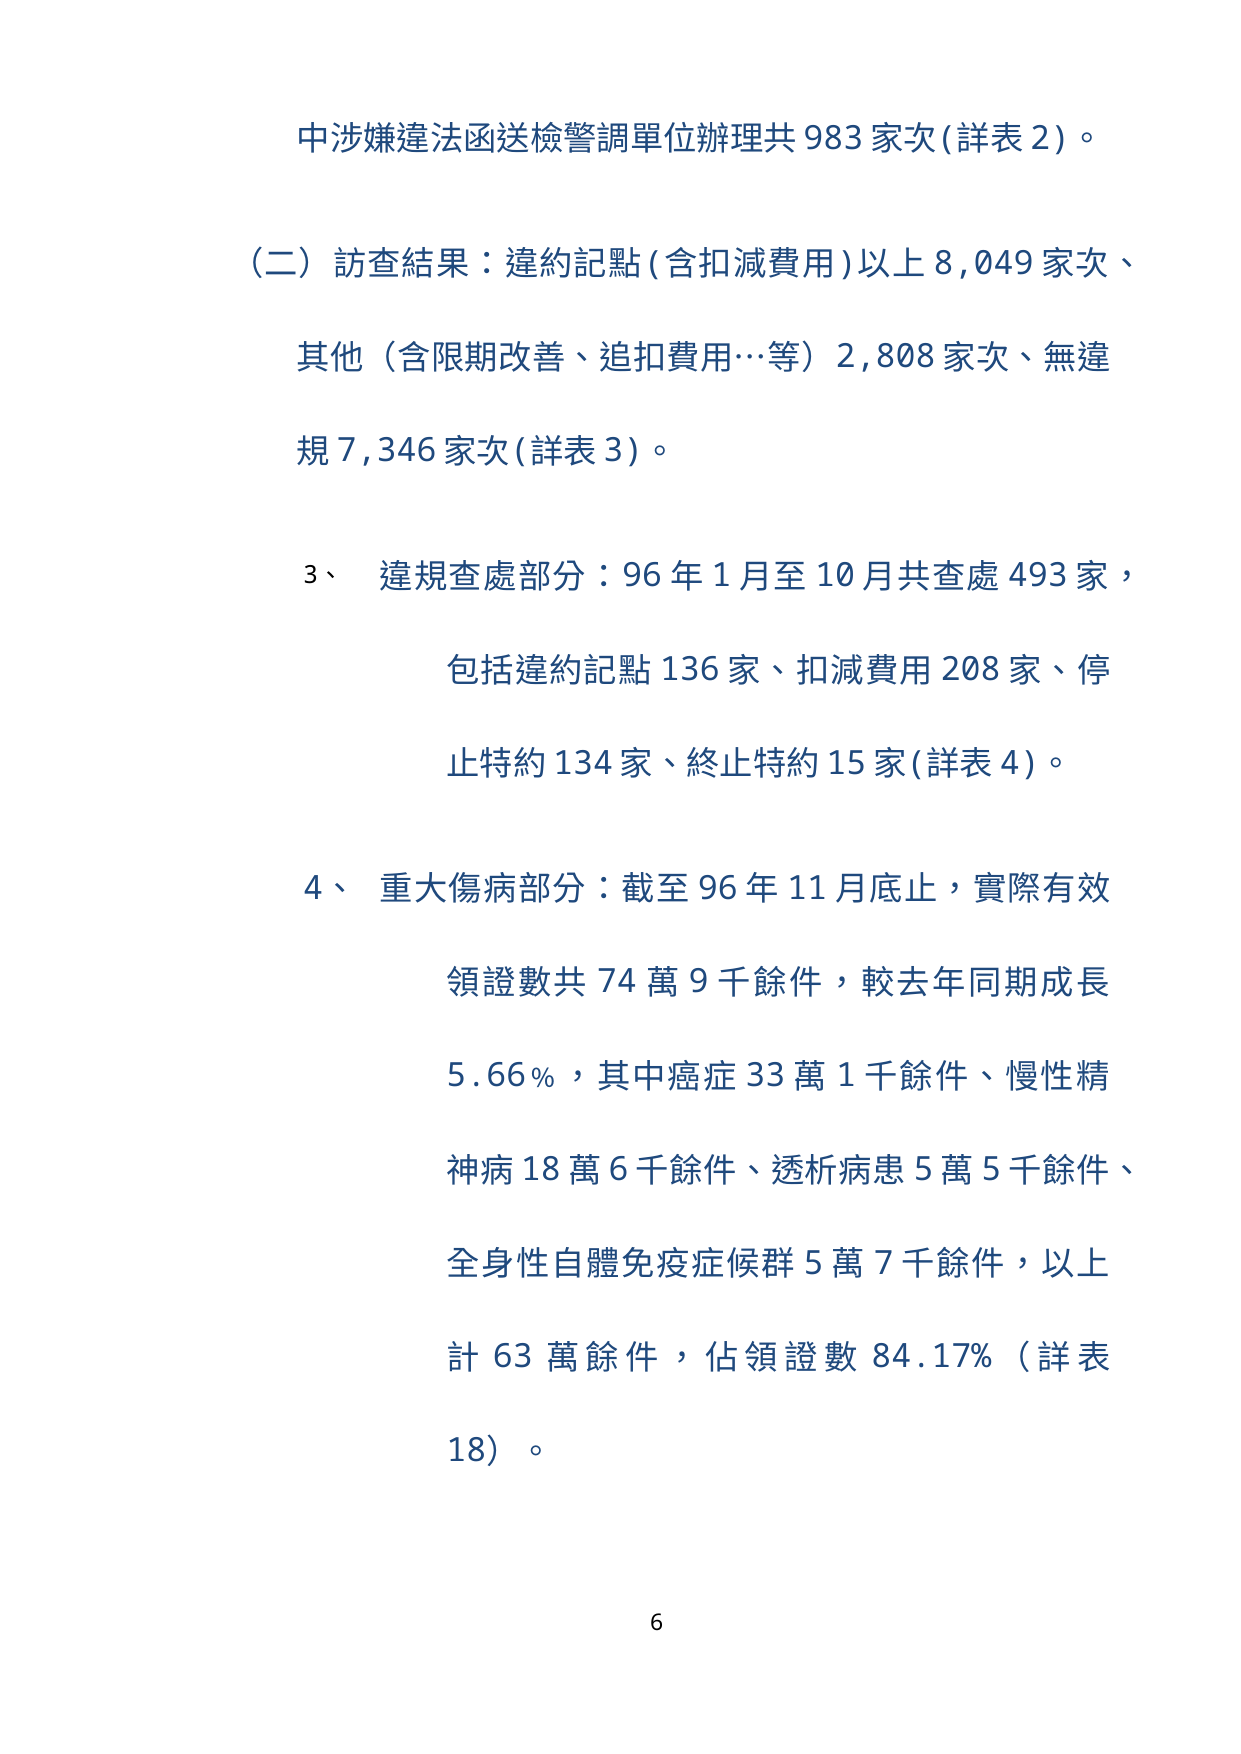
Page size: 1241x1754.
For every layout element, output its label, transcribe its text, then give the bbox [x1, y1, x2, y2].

text 中涉嫌違法函送檢警調單位辦理共983家次(詳表2)。 [230, 94, 1110, 157]
list 重大傷病部分：截至96年11月底止，實際有效領證數共74萬9千餘件，較去年同期成長5.66﹪，其中癌症33萬1千餘件、慢性精神病18萬6千餘件、透析病患5萬5千餘件、全身性自體免疫症候群5萬7千餘件，以上計63萬餘件，佔領證數84.17%（詳表18）。 [303, 844, 1110, 1469]
text （二）訪查結果：違約記點(含扣減費用)以上8,049家次、其他（含限期改善、追扣費用…等）2,808家次、無違規7,346家次(詳表3)。 [230, 219, 1110, 469]
list 違規查處部分：96年1月至10月共查處493家，包括違約記點136家、扣減費用208家、停止特約134家、終止特約15家(詳表4)。 [303, 532, 1110, 782]
